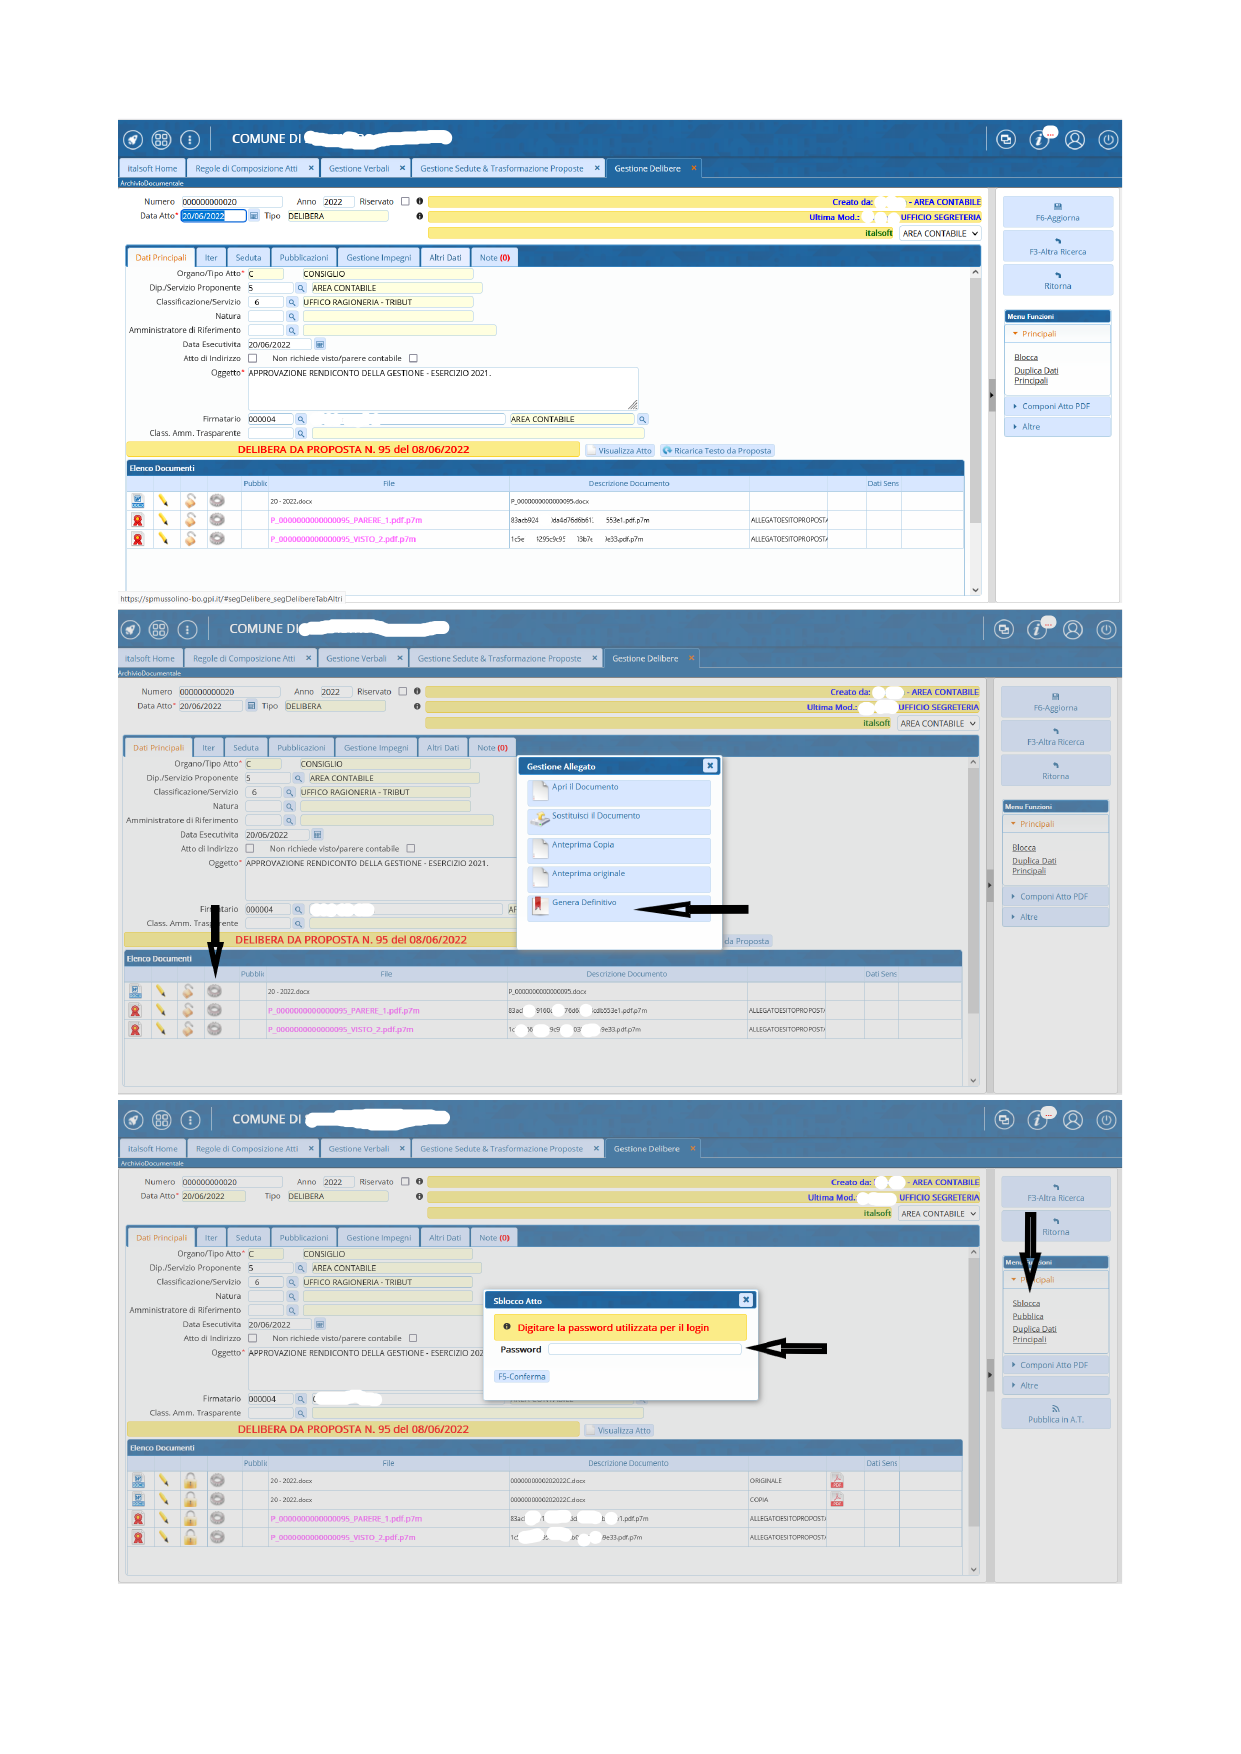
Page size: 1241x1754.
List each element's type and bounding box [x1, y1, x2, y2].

picture [118, 609, 1123, 1095]
picture [118, 1100, 1123, 1584]
picture [118, 118, 1123, 604]
